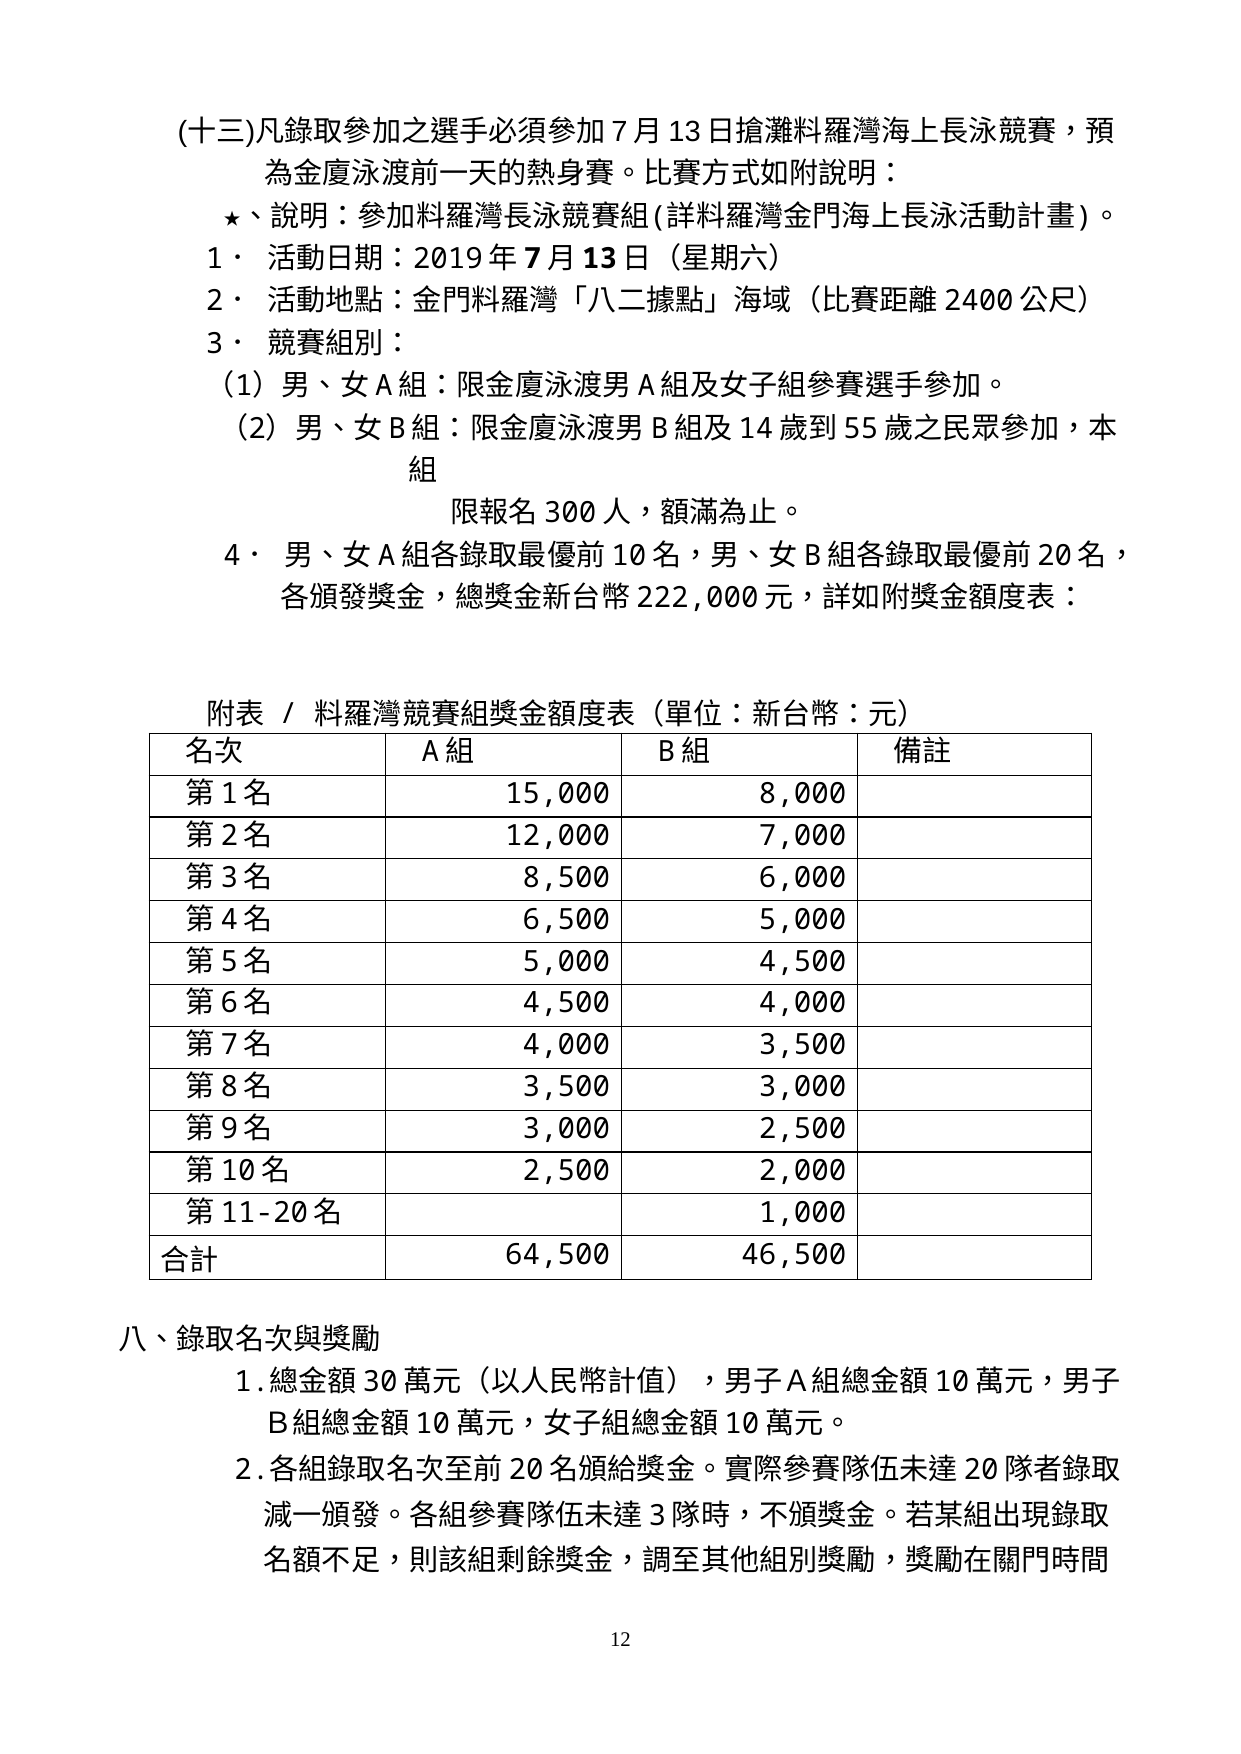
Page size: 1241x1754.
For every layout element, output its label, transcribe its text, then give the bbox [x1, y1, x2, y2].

text 附表 / 料羅灣競賽組獎金額度表（單位：新台幣：元） [192, 670, 1122, 733]
table_cell 46,500 [622, 1236, 857, 1278]
table_cell 4,000 [622, 985, 857, 1026]
table_cell 64,500 [386, 1236, 621, 1278]
table_cell 第9名 [150, 1111, 385, 1151]
table_cell 4,500 [622, 943, 857, 984]
text 4． 男、女A組各錄取最優前10名，男、女B組各錄取最優前20名，各頒發獎金，總獎金新台幣222,000元，詳如附獎金額度表： [118, 531, 1122, 616]
table_cell 2,500 [622, 1111, 857, 1151]
table_cell 3,000 [386, 1111, 621, 1151]
text ★、說明：參加料羅灣長泳競賽組(詳料羅灣金門海上長泳活動計畫)。 [118, 192, 1122, 234]
table_cell 第8名 [150, 1069, 385, 1109]
table_header A組 [386, 734, 621, 774]
table_cell [858, 1194, 1091, 1235]
table_cell 第3名 [150, 859, 385, 900]
table_cell 第2名 [150, 818, 385, 858]
text 八、錄取名次與獎勵 [118, 1295, 1122, 1358]
table_cell [858, 818, 1091, 858]
table_cell 4,500 [386, 985, 621, 1026]
table_cell [858, 901, 1091, 942]
text （1）男、女A組：限金廈泳渡男A組及女子組參賽選手參加。 [118, 362, 1122, 404]
table_header 備註 [858, 734, 1091, 774]
text 1.總金額30萬元（以人民幣計值），男子Ａ組總金額10萬元，男子Ｂ組總金額10萬元，女子組總金額10萬元。 [234, 1358, 1122, 1442]
table_cell 6,000 [622, 859, 857, 900]
table_cell 第5名 [150, 943, 385, 984]
table_cell 3,000 [622, 1069, 857, 1109]
table_header B組 [622, 734, 857, 774]
table_cell 7,000 [622, 818, 857, 858]
text （2）男、女B組：限金廈泳渡男B組及14歲到55歲之民眾參加，本組 [131, 404, 1122, 489]
table_cell 第10名 [150, 1153, 385, 1193]
text 3． 競賽組別： [118, 319, 1122, 362]
table_cell 8,500 [386, 859, 621, 900]
text 2． 活動地點：金門料羅灣「八二據點」海域（比賽距離2400公尺） [118, 277, 1122, 319]
table_cell 1,000 [622, 1194, 857, 1235]
table_cell [858, 985, 1091, 1026]
text 2.各組錄取名次至前20名頒給獎金。實際參賽隊伍未達20隊者錄取減一頒發。各組參賽隊伍未達3隊時，不頒獎金。若某組出現錄取名額不足，則該組剩餘獎金，調至其他組別獎勵，獎勵在關門時間 [234, 1442, 1122, 1580]
text (十三)凡錄取參加之選手必須參加7月13日搶灘料羅灣海上長泳競賽，預為金廈泳渡前一天的熱身賽。比賽方式如附說明： [177, 108, 1122, 192]
table_cell [858, 859, 1091, 900]
table_cell [858, 943, 1091, 984]
table_cell 6,500 [386, 901, 621, 942]
table_cell [858, 1069, 1091, 1109]
table_cell [858, 776, 1091, 816]
table_cell 2,000 [622, 1153, 857, 1193]
text 1． 活動日期：2019年7月13日（星期六） [118, 234, 1122, 277]
table_cell 第6名 [150, 985, 385, 1026]
table_cell 12,000 [386, 818, 621, 858]
table_cell 5,000 [386, 943, 621, 984]
table_cell [386, 1194, 621, 1235]
table_cell 5,000 [622, 901, 857, 942]
table_cell [858, 1027, 1091, 1068]
table_cell 8,000 [622, 776, 857, 816]
table_cell 2,500 [386, 1153, 621, 1193]
table_cell 合計 [150, 1236, 385, 1278]
text 限報名300人，額滿為止。 [346, 489, 1122, 531]
table_cell [858, 1111, 1091, 1151]
table_cell 第7名 [150, 1027, 385, 1068]
table_cell [858, 1236, 1091, 1278]
table_cell [858, 1153, 1091, 1193]
table_header 名次 [150, 734, 385, 774]
table_cell 第4名 [150, 901, 385, 942]
table_cell 3,500 [386, 1069, 621, 1109]
table_cell 3,500 [622, 1027, 857, 1068]
table_cell 第11-20名 [150, 1194, 385, 1235]
table_cell 第1名 [150, 776, 385, 816]
table_cell 15,000 [386, 776, 621, 816]
table_cell 4,000 [386, 1027, 621, 1068]
